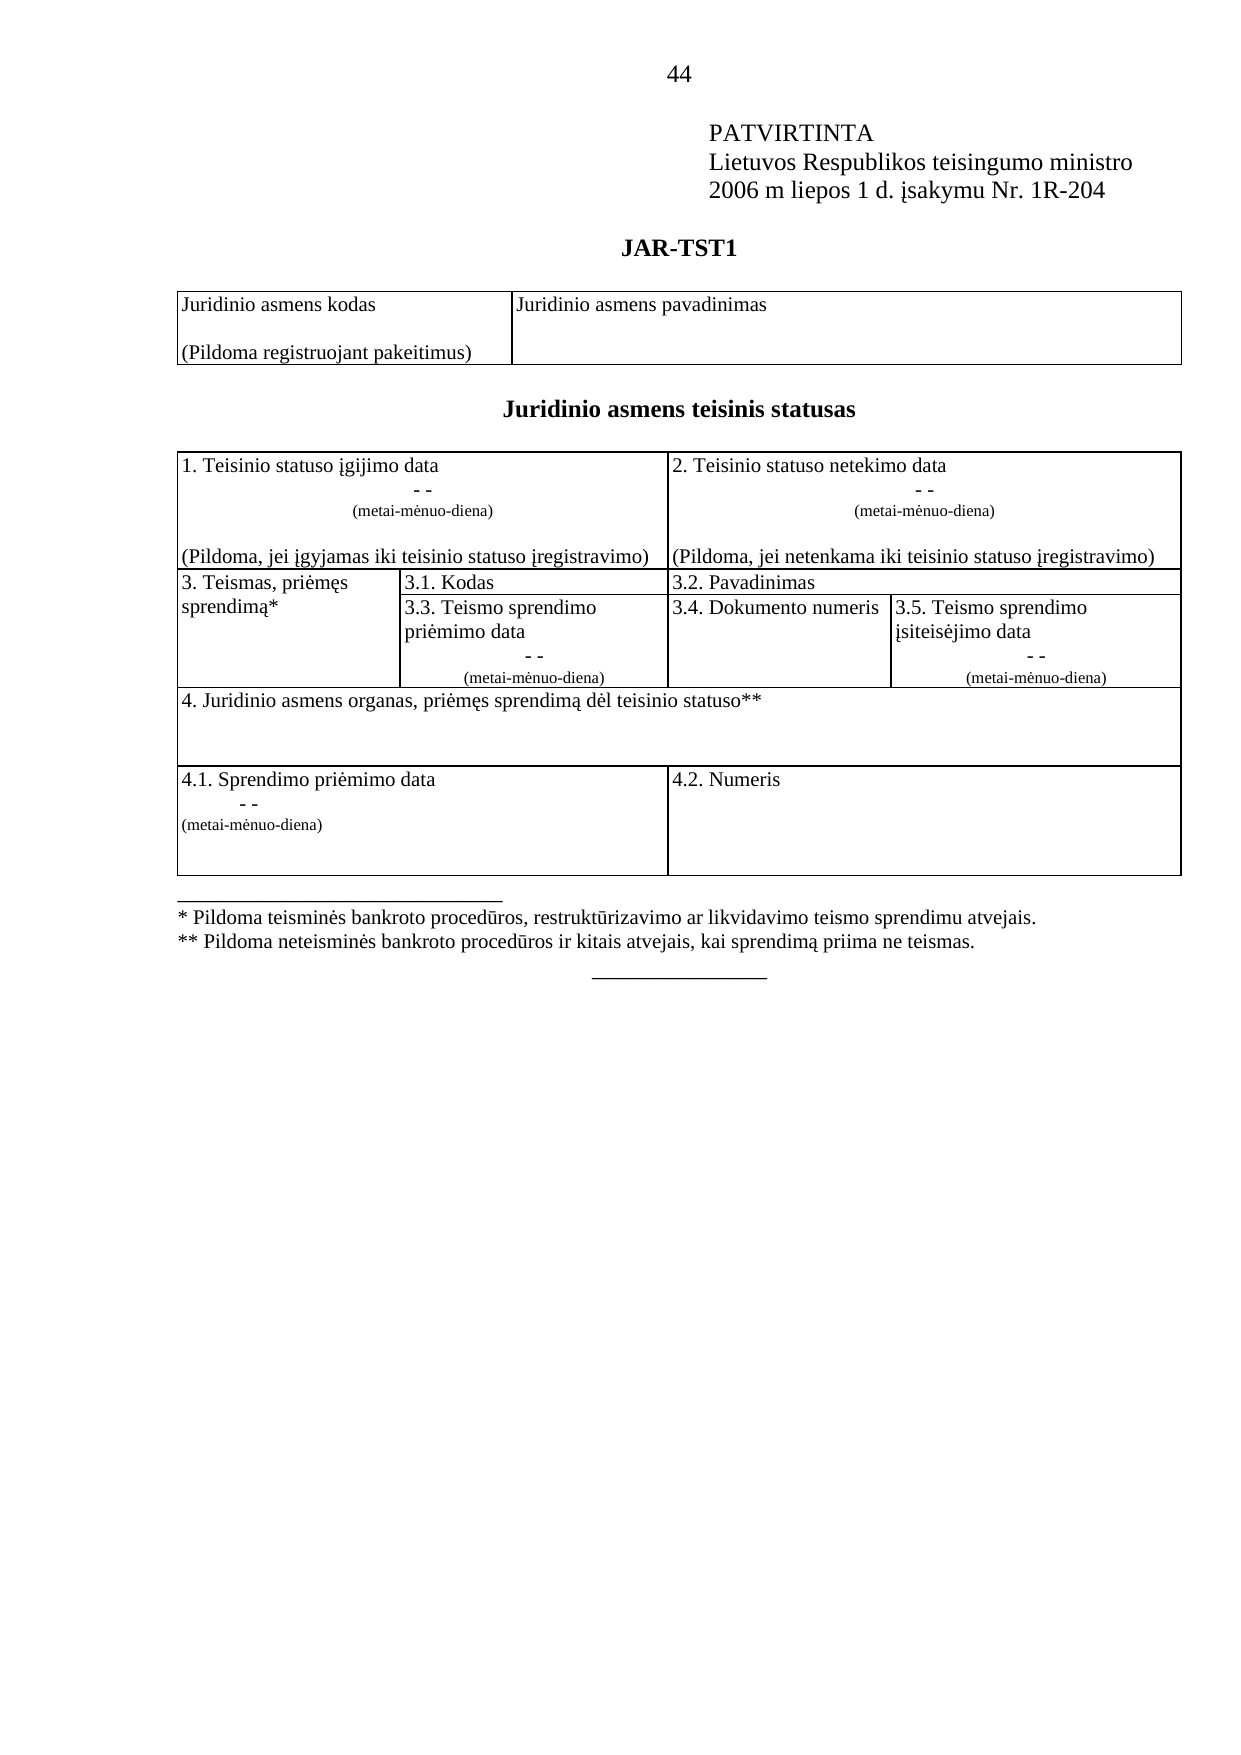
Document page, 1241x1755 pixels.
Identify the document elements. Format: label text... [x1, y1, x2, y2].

text Juridinio asmens teisinis statusas [177, 394, 1181, 422]
text ______________ [177, 953, 1181, 982]
text 2006 m liepos 1 d. įsakymu Nr. 1R-204 [177, 176, 1181, 204]
text ** Pildoma neteisminės bankroto procedūros ir kitais atvejais, kai sprendimą priima ne teismas. [177, 929, 1181, 953]
table_cell 3. Teismas, priėmęs sprendimą* [178, 570, 399, 687]
text PATVIRTINTA [709, 118, 1181, 147]
table_cell 4.2. Numeris [669, 767, 1180, 874]
table_cell 3.4. Dokumento numeris [669, 595, 890, 687]
table_header Juridinio asmens pavadinimas [513, 292, 1181, 364]
text * Pildoma teisminės bankroto procedūros, restruktūrizavimo ar likvidavimo teismo sprendimu atvejais. [177, 905, 1181, 929]
text Lietuvos Respublikos teisingumo ministro [177, 147, 1181, 176]
table_header JAR-TST1 [177, 233, 1181, 262]
table_cell 4.1. Sprendimo priėmimo data - - (metai-mėnuo-diena) [178, 767, 667, 874]
text __________________________ [177, 876, 1181, 905]
table_cell 4. Juridinio asmens organas, priėmęs sprendimą dėl teisinio statuso** [178, 688, 1180, 765]
